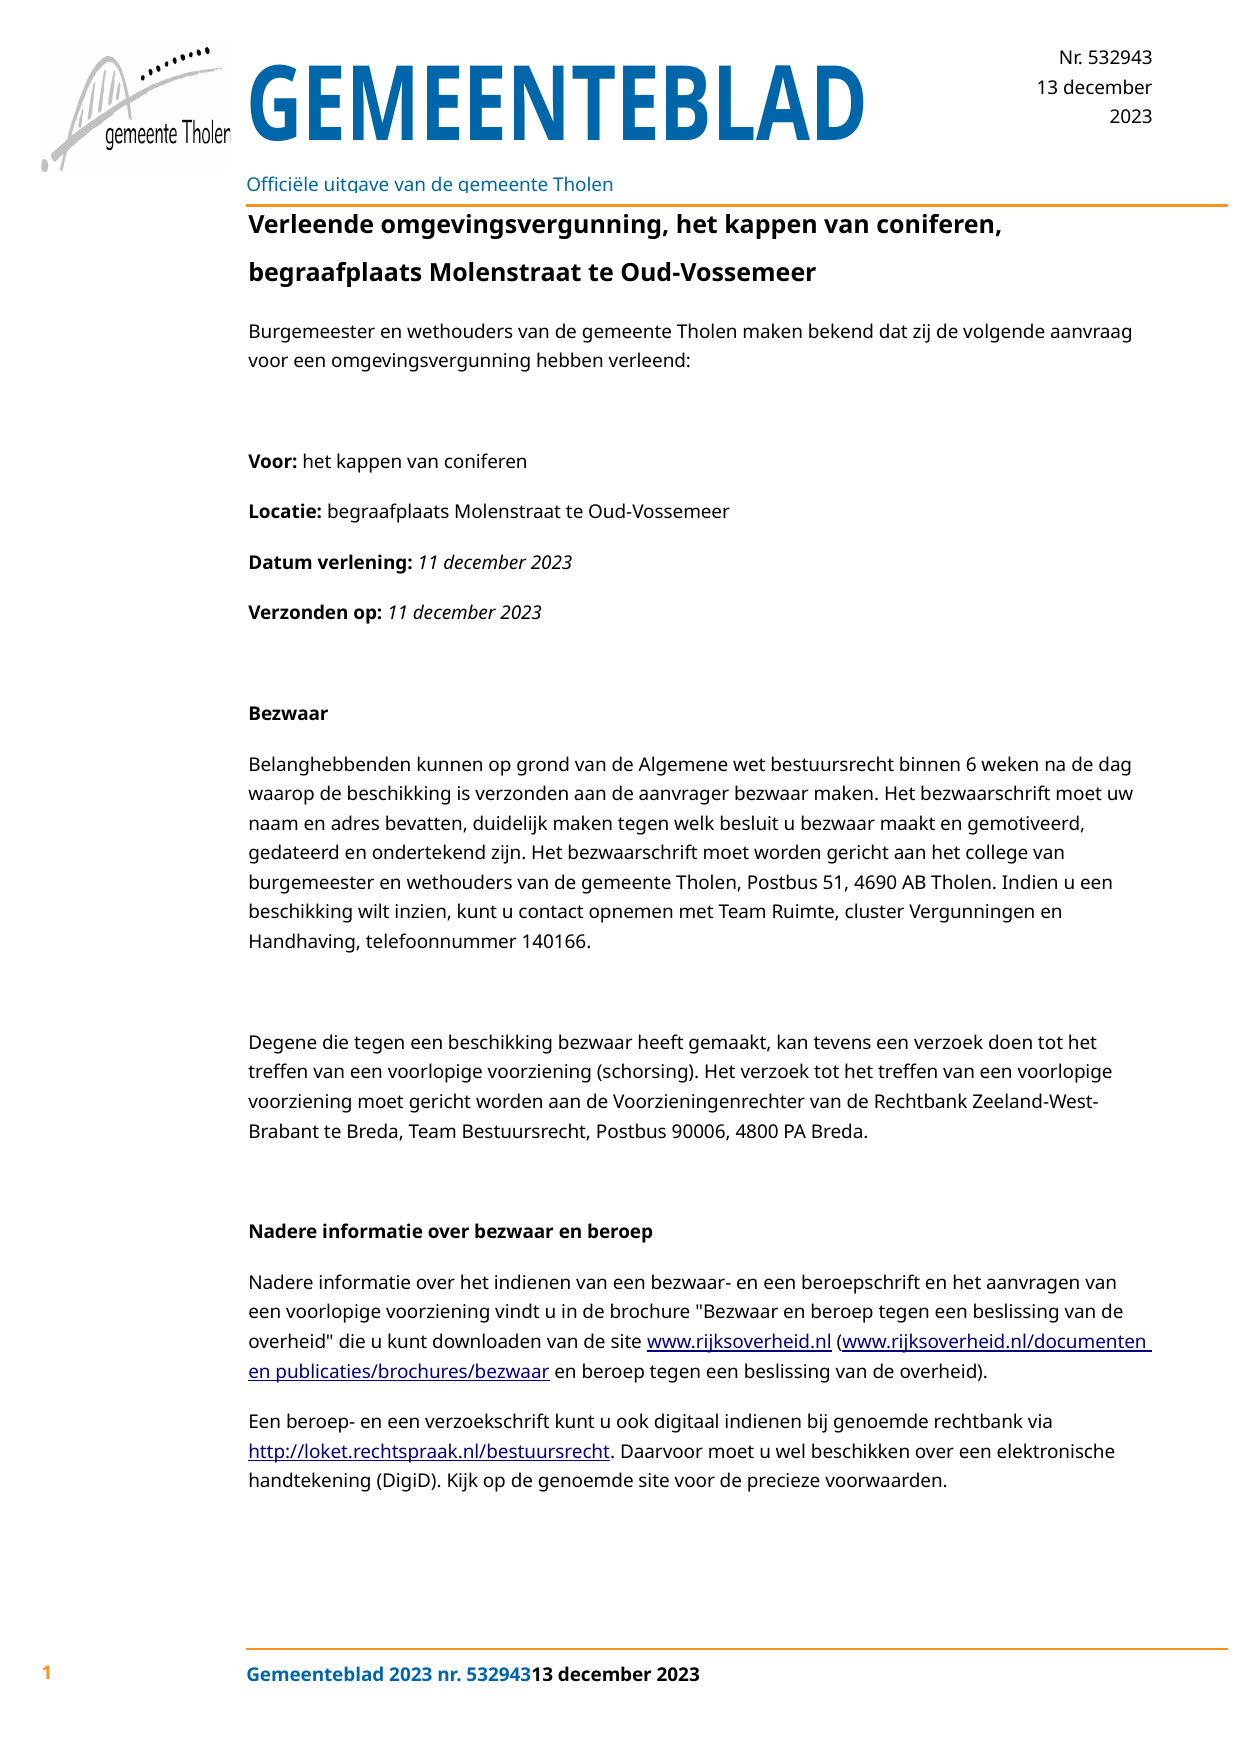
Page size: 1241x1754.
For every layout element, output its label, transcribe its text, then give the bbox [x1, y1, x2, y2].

text Verzonden op: 11 december 2023 [248, 599, 1152, 625]
text Datum verlening: 11 december 2023 [248, 549, 1152, 575]
text Nadere informatie over bezwaar en beroep [248, 1219, 1152, 1244]
picture [41, 47, 231, 172]
text Degene die tegen een beschikking bezwaar heeft gemaakt, kan tevens een verzoek doen tot het treffen van een voorlopige voorziening (schorsing). Het verzoek tot het treffen van een voorlopige voorziening moet gericht worden aan de Voorzieningenrechter van de Rechtbank Zeeland-West-Brabant te Breda, Team Bestuursrecht, Postbus 90006, 4800 PA Breda. [248, 1029, 1152, 1144]
text Burgemeester en wethouders van de gemeente Tholen maken bekend dat zij de volgende aanvraag voor een omgevingsvergunning hebben verleend: [248, 318, 1152, 373]
text Nadere informatie over het indienen van een bezwaar- en een beroepschrift en het aanvragen van een voorlopige voorziening vindt u in de brochure "Bezwaar en beroep tegen een beslissing van de overheid" die u kunt downloaden van de site www.rijksoverheid.nl (www.rijksoverheid.nl/documenten en publicaties/brochures/bezwaar en beroep tegen een beslissing van de overheid). [248, 1269, 1152, 1384]
text Bezwaar [248, 700, 1152, 726]
text Verleende omgevingsvergunning, het kappen van coniferen, begraafplaats Molenstraat te Oud-Vossemeer [248, 207, 1152, 288]
text Belanghebbenden kunnen op grond van de Algemene wet bestuursrecht binnen 6 weken na de dag waarop de beschikking is verzonden aan de aanvrager bezwaar maken. Het bezwaarschrift moet uw naam en adres bevatten, duidelijk maken tegen welk besluit u bezwaar maakt en gemotiveerd, gedateerd en ondertekend zijn. Het bezwaarschrift moet worden gericht aan het college van burgemeester en wethouders van de gemeente Tholen, Postbus 51, 4690 AB Tholen. Indien u een beschikking wilt inzien, kunt u contact opnemen met Team Ruimte, cluster Vergunningen en Handhaving, telefoonnummer 140166. [248, 751, 1152, 954]
text Een beroep- en een verzoekschrift kunt u ook digitaal indienen bij genoemde rechtbank via http://loket.rechtspraak.nl/bestuursrecht. Daarvoor moet u wel beschikken over een elektronische handtekening (DigiD). Kijk op de genoemde site voor de precieze voorwaarden. [248, 1408, 1152, 1493]
text Locatie: begraafplaats Molenstraat te Oud-Vossemeer [248, 499, 1152, 524]
text Voor: het kappen van coniferen [248, 448, 1152, 474]
